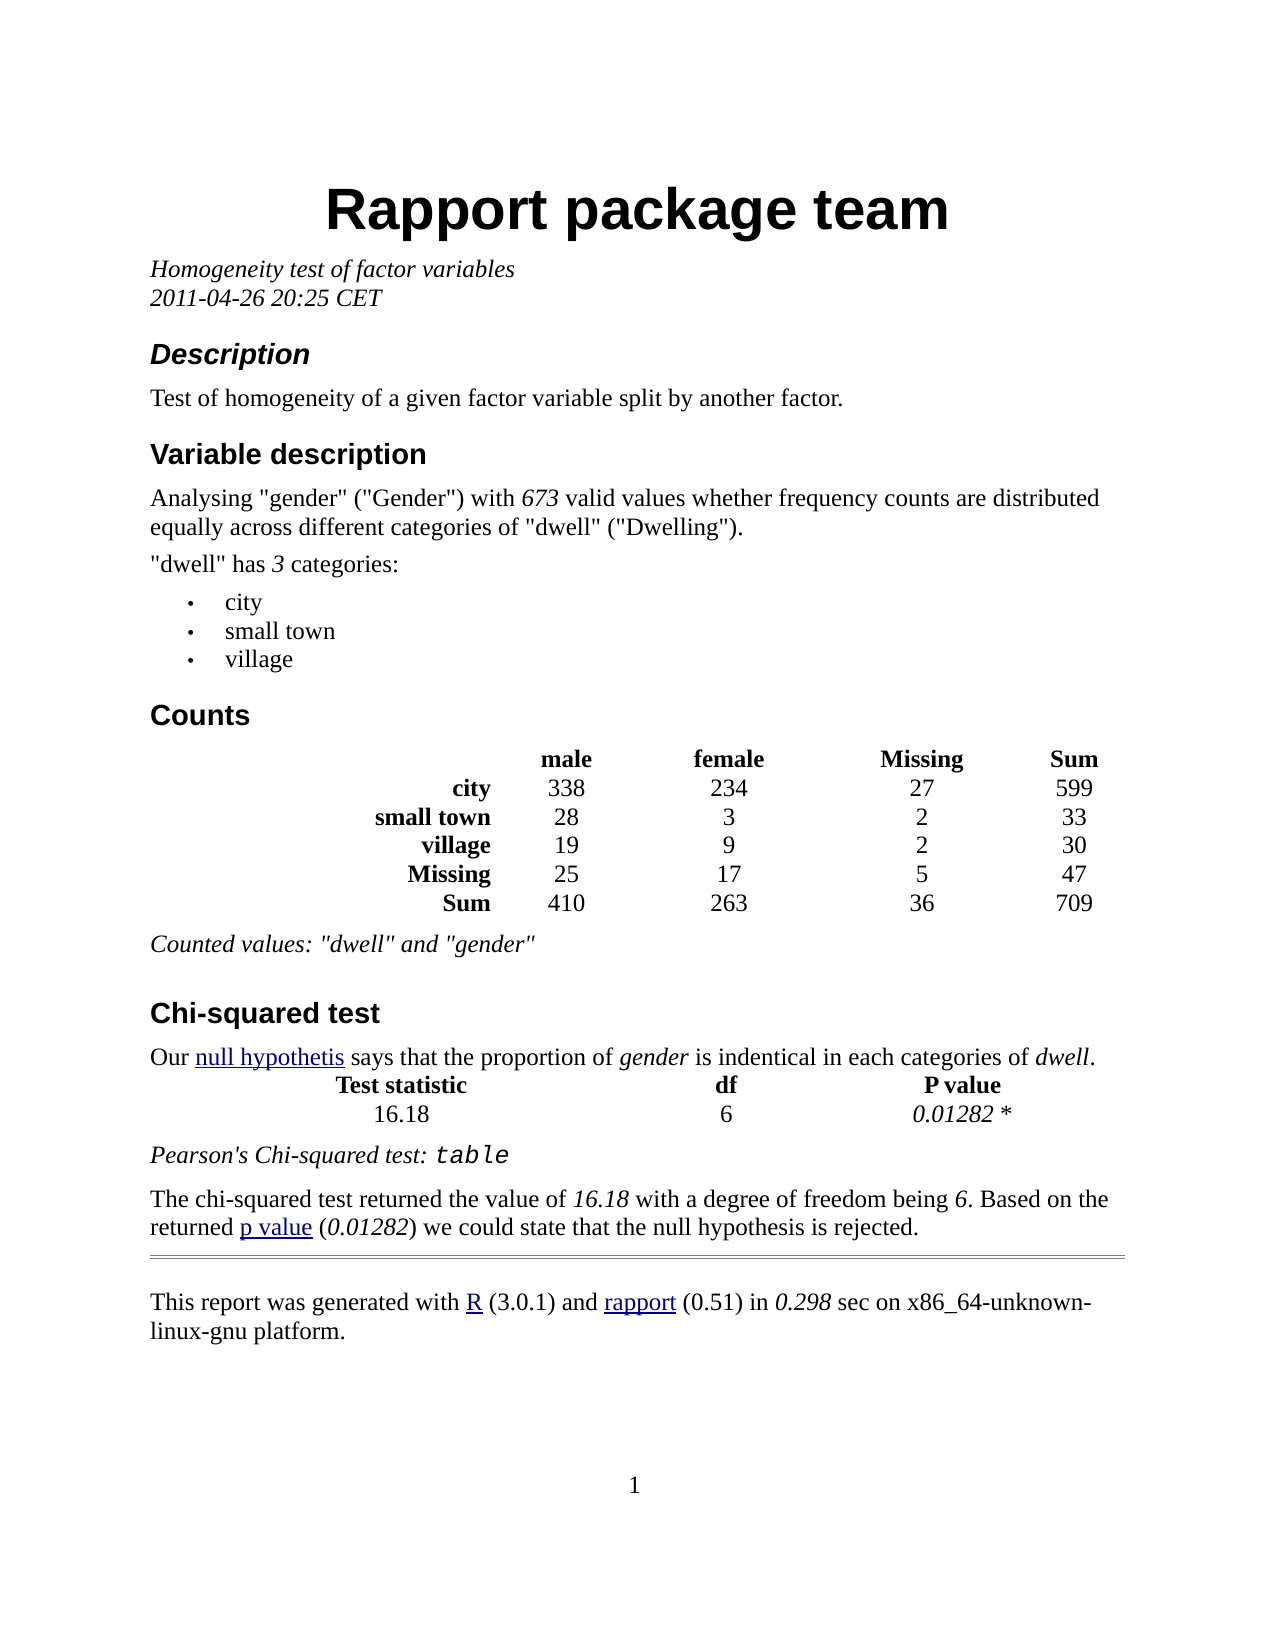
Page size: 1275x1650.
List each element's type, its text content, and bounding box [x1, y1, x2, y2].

table_cell 599 [1023, 773, 1125, 802]
table_header [150, 744, 495, 773]
table_header female [638, 744, 820, 773]
text The chi-squared test returned the value of 16.18 with a degree of freedom being 6. Based on the returned p value (0.01282) we could state that the null hypothesis is rejected. [150, 1184, 1125, 1241]
text Our null hypothetis says that the proportion of gender is indentical in each categories of dwell. [150, 1042, 1125, 1070]
table_cell village [150, 831, 495, 859]
table_cell 25 [495, 859, 637, 888]
table_cell 0.01282 * [800, 1099, 1125, 1128]
text Homogeneity test of factor variables [150, 254, 1125, 283]
table_cell 263 [638, 888, 820, 917]
table_header df [652, 1070, 800, 1099]
text Pearson's Chi-squared test: table [150, 1140, 1125, 1171]
table_cell 47 [1023, 859, 1125, 888]
table_cell 234 [638, 773, 820, 802]
text Counted values: "dwell" and "gender" [150, 929, 1125, 958]
list village [187, 644, 1125, 673]
table_header P value [800, 1070, 1125, 1099]
table_header male [495, 744, 637, 773]
table_cell 16.18 [150, 1099, 652, 1128]
table_cell 2 [820, 831, 1023, 859]
text Test of homogeneity of a given factor variable split by another factor. [150, 383, 1125, 412]
table_cell 17 [638, 859, 820, 888]
text "dwell" has 3 categories: [150, 549, 1125, 578]
table_cell Sum [150, 888, 495, 917]
table_cell 410 [495, 888, 637, 917]
table_cell 5 [820, 859, 1023, 888]
table_header Sum [1023, 744, 1125, 773]
subtitle Variable description [150, 437, 1125, 470]
table_cell city [150, 773, 495, 802]
table_cell small town [150, 802, 495, 831]
table_cell Missing [150, 859, 495, 888]
subtitle Counts [150, 698, 1125, 732]
table_cell 27 [820, 773, 1023, 802]
table_cell 9 [638, 831, 820, 859]
list small town [187, 616, 1125, 644]
text This report was generated with R (3.0.1) and rapport (0.51) in 0.298 sec on x86_64-unknown-linux-gnu platform. [150, 1287, 1125, 1345]
subtitle Description [150, 337, 1125, 371]
table_header Test statistic [150, 1070, 652, 1099]
text Analysing "gender" ("Gender") with 673 valid values whether frequency counts are distributed equally across different categories of "dwell" ("Dwelling"). [150, 483, 1125, 540]
subtitle Chi-squared test [150, 996, 1125, 1029]
table_cell 36 [820, 888, 1023, 917]
text 2011-04-26 20:25 CET [150, 283, 1125, 312]
table_cell 19 [495, 831, 637, 859]
table_cell 709 [1023, 888, 1125, 917]
table_cell 3 [638, 802, 820, 831]
table_cell 6 [652, 1099, 800, 1128]
table_cell 33 [1023, 802, 1125, 831]
list city [187, 587, 1125, 616]
table_cell 28 [495, 802, 637, 831]
table_cell 338 [495, 773, 637, 802]
title Rapport package team [150, 175, 1125, 242]
table_cell 30 [1023, 831, 1125, 859]
table_cell 2 [820, 802, 1023, 831]
table_header Missing [820, 744, 1023, 773]
